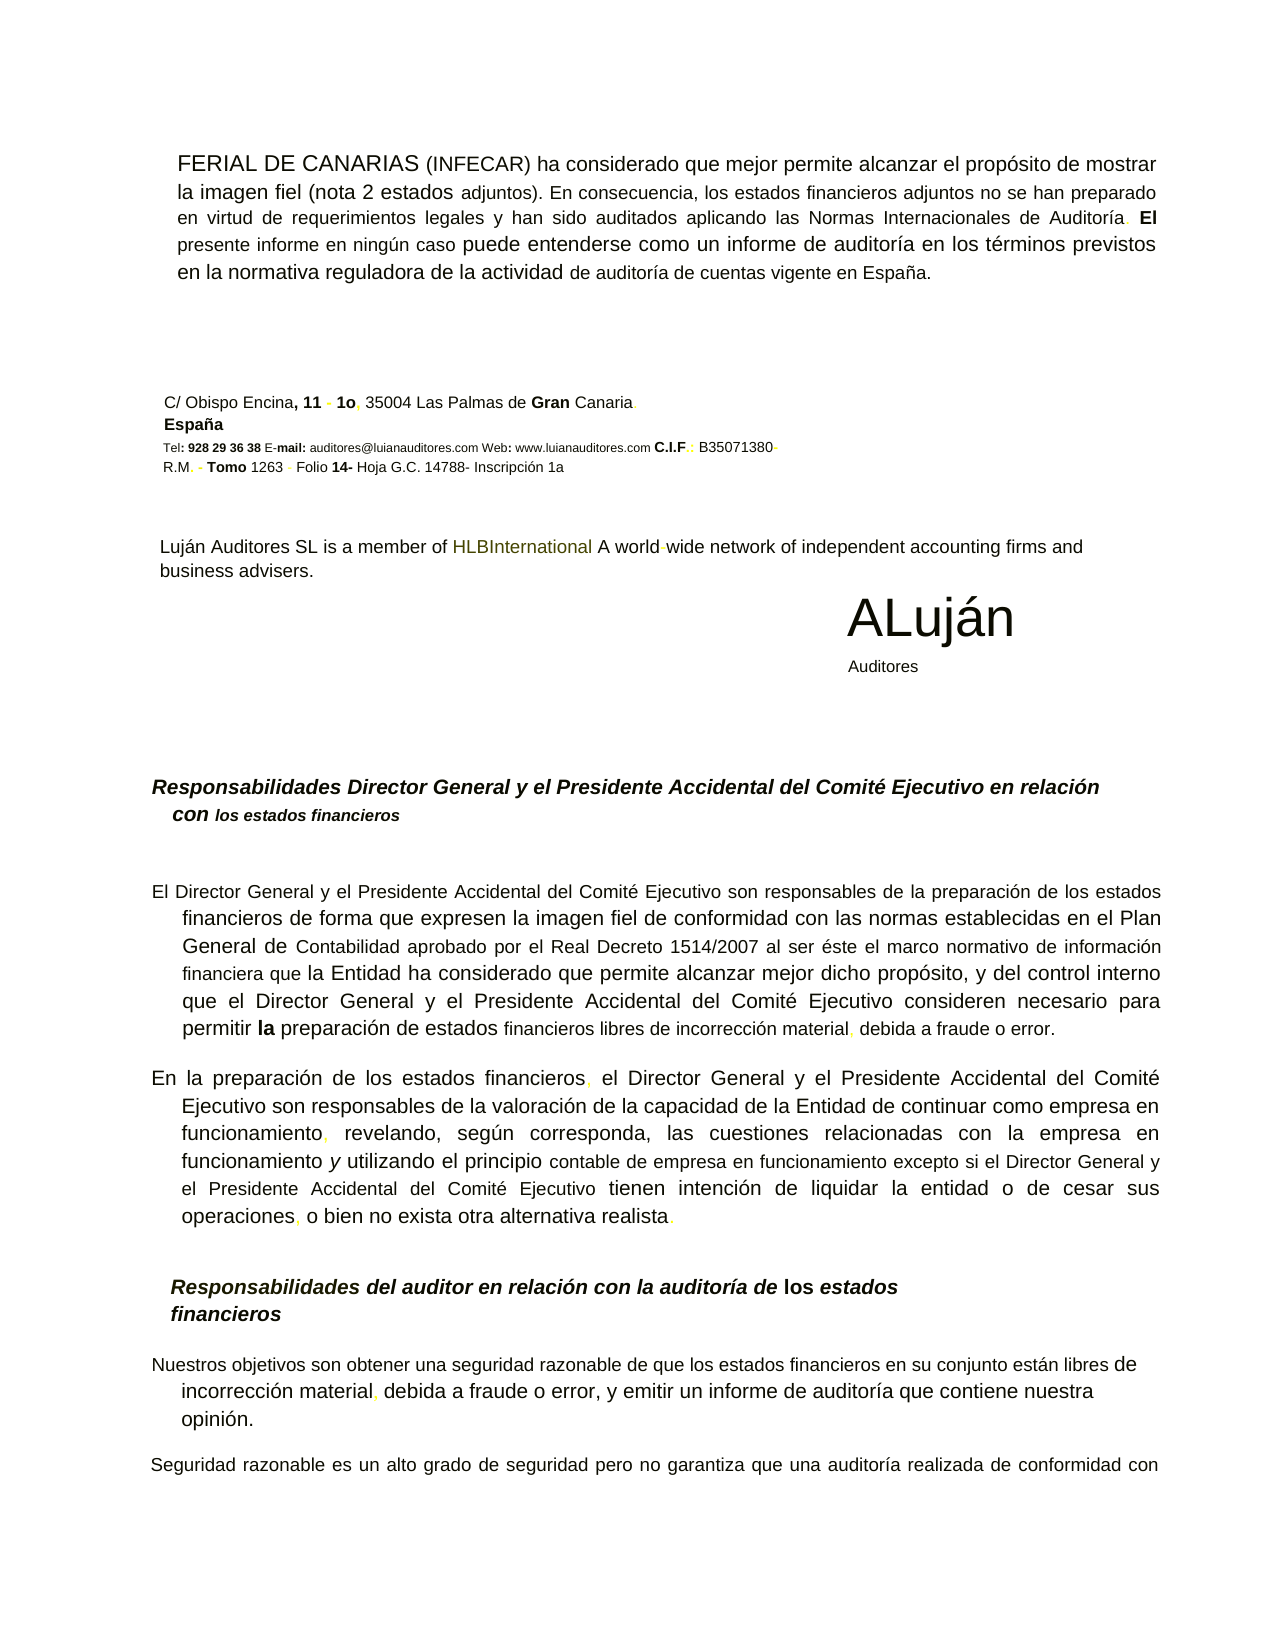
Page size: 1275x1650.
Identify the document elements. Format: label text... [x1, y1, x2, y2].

text El Director General y el Presidente Accidental del Comité Ejecutivo son responsables de la preparación de los estados financieros de forma que expresen la imagen fiel de conformidad con las normas establecidas en el Plan General de Contabilidad aprobado por el Real Decreto 1514/2007 al ser éste el marco normativo de información financiera que la Entidad ha considerado que permite alcanzar mejor dicho propósito, y del control interno que el Director General y el Presidente Accidental del Comité Ejecutivo consideren necesario para permitir la preparación de estados financieros libres de incorrección material, debida a fraude o error. [152, 881, 1162, 1040]
text En la preparación de los estados financieros, el Director General y el Presidente Accidental del Comité Ejecutivo son responsables de la valoración de la capacidad de la Entidad de continuar como empresa en funcionamiento, revelando, según corresponda, las cuestiones relacionadas con la empresa en funcionamiento y utilizando el principio contable de empresa en funcionamiento excepto si el Director General y el Presidente Accidental del Comité Ejecutivo tienen intención de liquidar la entidad o de cesar sus operaciones, o bien no exista otra alternativa realista. [151, 1066, 1160, 1228]
text FERIAL DE CANARIAS (INFECAR) ha considerado que mejor permite alcanzar el propósito de mostrar la imagen fiel (nota 2 estados adjuntos). En consecuencia, los estados financieros adjuntos no se han preparado en virtud de requerimientos legales y han sido auditados aplicando las Normas Internacionales de Auditoría. El presente informe en ningún caso puede entenderse como un informe de auditoría en los términos previstos en la normativa reguladora de la actividad de auditoría de cuentas vigente en España. [177, 150, 1157, 284]
text Responsabilidades del auditor en relación con la auditoría de los estados financieros [170, 1274, 999, 1326]
text C/ Obispo Encina, 11 - 1o, 35004 Las Palmas de Gran Canaria. España [164, 393, 663, 434]
text Auditores [848, 657, 1005, 676]
text Luján Auditores SL is a member of HLBInternational A world-wide network of independent accounting firms and business advisers. [159, 536, 1148, 582]
text Responsabilidades Director General y el Presidente Accidental del Comité Ejecutivo en relación con los estados financieros [152, 774, 1139, 826]
text ALuján [847, 585, 1099, 647]
text Tel: 928 29 36 38 E-mail: auditores@luianauditores.com Web: www.luianauditores.com C.I.F.: B35071380-R.M. - Tomo 1263 - Folio 14- Hoja G.C. 14788- Inscripción 1a [163, 439, 803, 475]
text Seguridad razonable es un alto grado de seguridad pero no garantiza que una auditoría realizada de conformidad con [150, 1454, 1159, 1475]
text Nuestros objetivos son obtener una seguridad razonable de que los estados financieros en su conjunto están libres de incorrección material, debida a fraude o error, y emitir un informe de auditoría que contiene nuestra opinión. [151, 1352, 1160, 1431]
